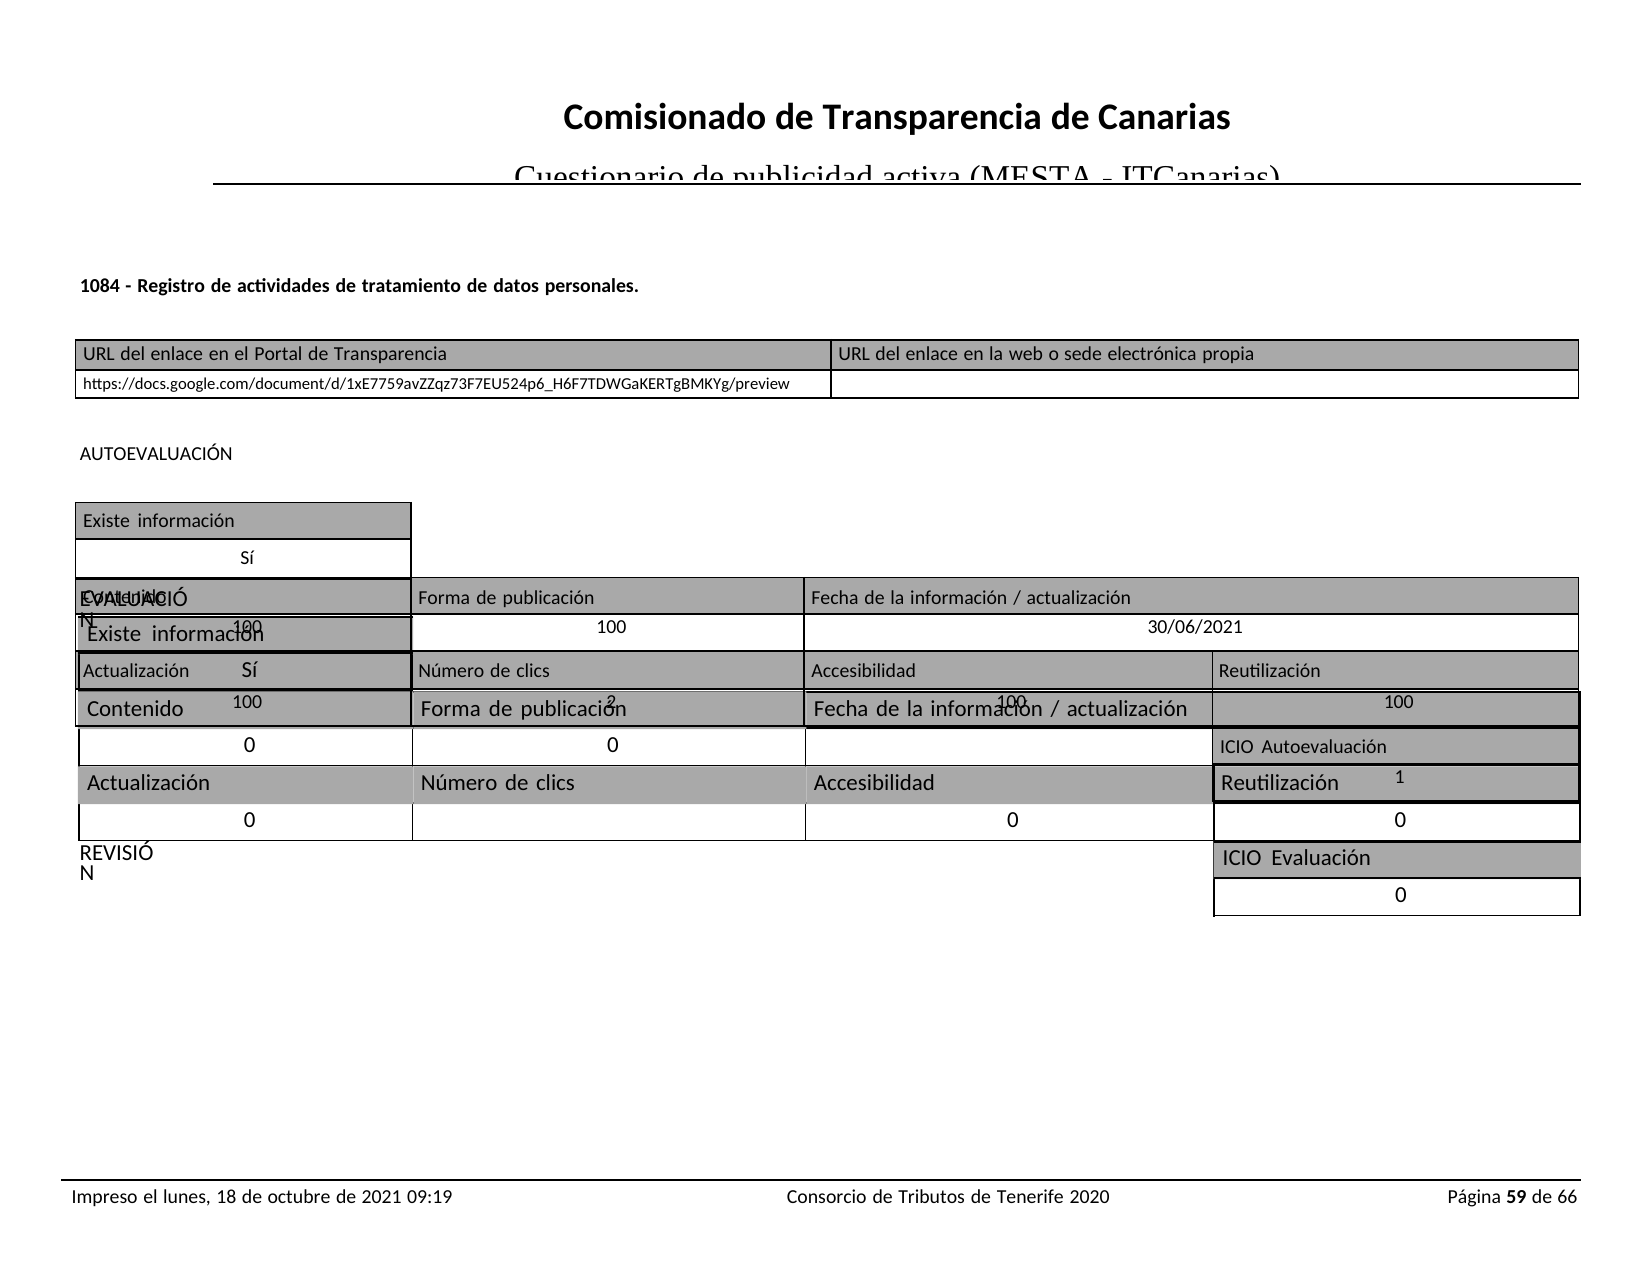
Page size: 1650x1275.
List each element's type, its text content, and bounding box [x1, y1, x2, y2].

table_cell Número de clics [413, 652, 803, 688]
table_cell 30/06/2021 [805, 615, 1578, 650]
table_cell Reutilización [1213, 652, 1578, 688]
table_cell 100 [412, 615, 803, 650]
table_header Existe información [76, 503, 410, 538]
table_cell [80, 730, 412, 765]
table_header URL del enlace en la web o sede electrónica propia [832, 341, 1578, 369]
text 1084 - Registro de actividades de tratamiento de datos personales. [79, 273, 1594, 298]
table_cell Accesibilidad [805, 652, 1212, 688]
text AUTOEVALUACIÓN [79, 441, 1594, 465]
table_cell ICIO Autoevaluación [1213, 730, 1578, 763]
table_cell [832, 371, 1578, 397]
table_cell Sí [76, 540, 410, 577]
table_header [412, 502, 1578, 577]
table_header URL del enlace en el Portal de Transparencia [76, 341, 830, 369]
table_cell Forma de publicación [412, 578, 803, 613]
table_cell [413, 730, 805, 765]
table_cell Actualización [80, 655, 410, 688]
table_cell [806, 730, 1212, 765]
table_cell Contenido [76, 580, 410, 613]
table_cell https://docs.google.com/document/d/1xE7759avZZqz73F7EU524p6_H6F7TDWGaKERTgBMKYg/preview [76, 371, 830, 397]
table_cell Fecha de la información / actualización [805, 578, 1578, 613]
